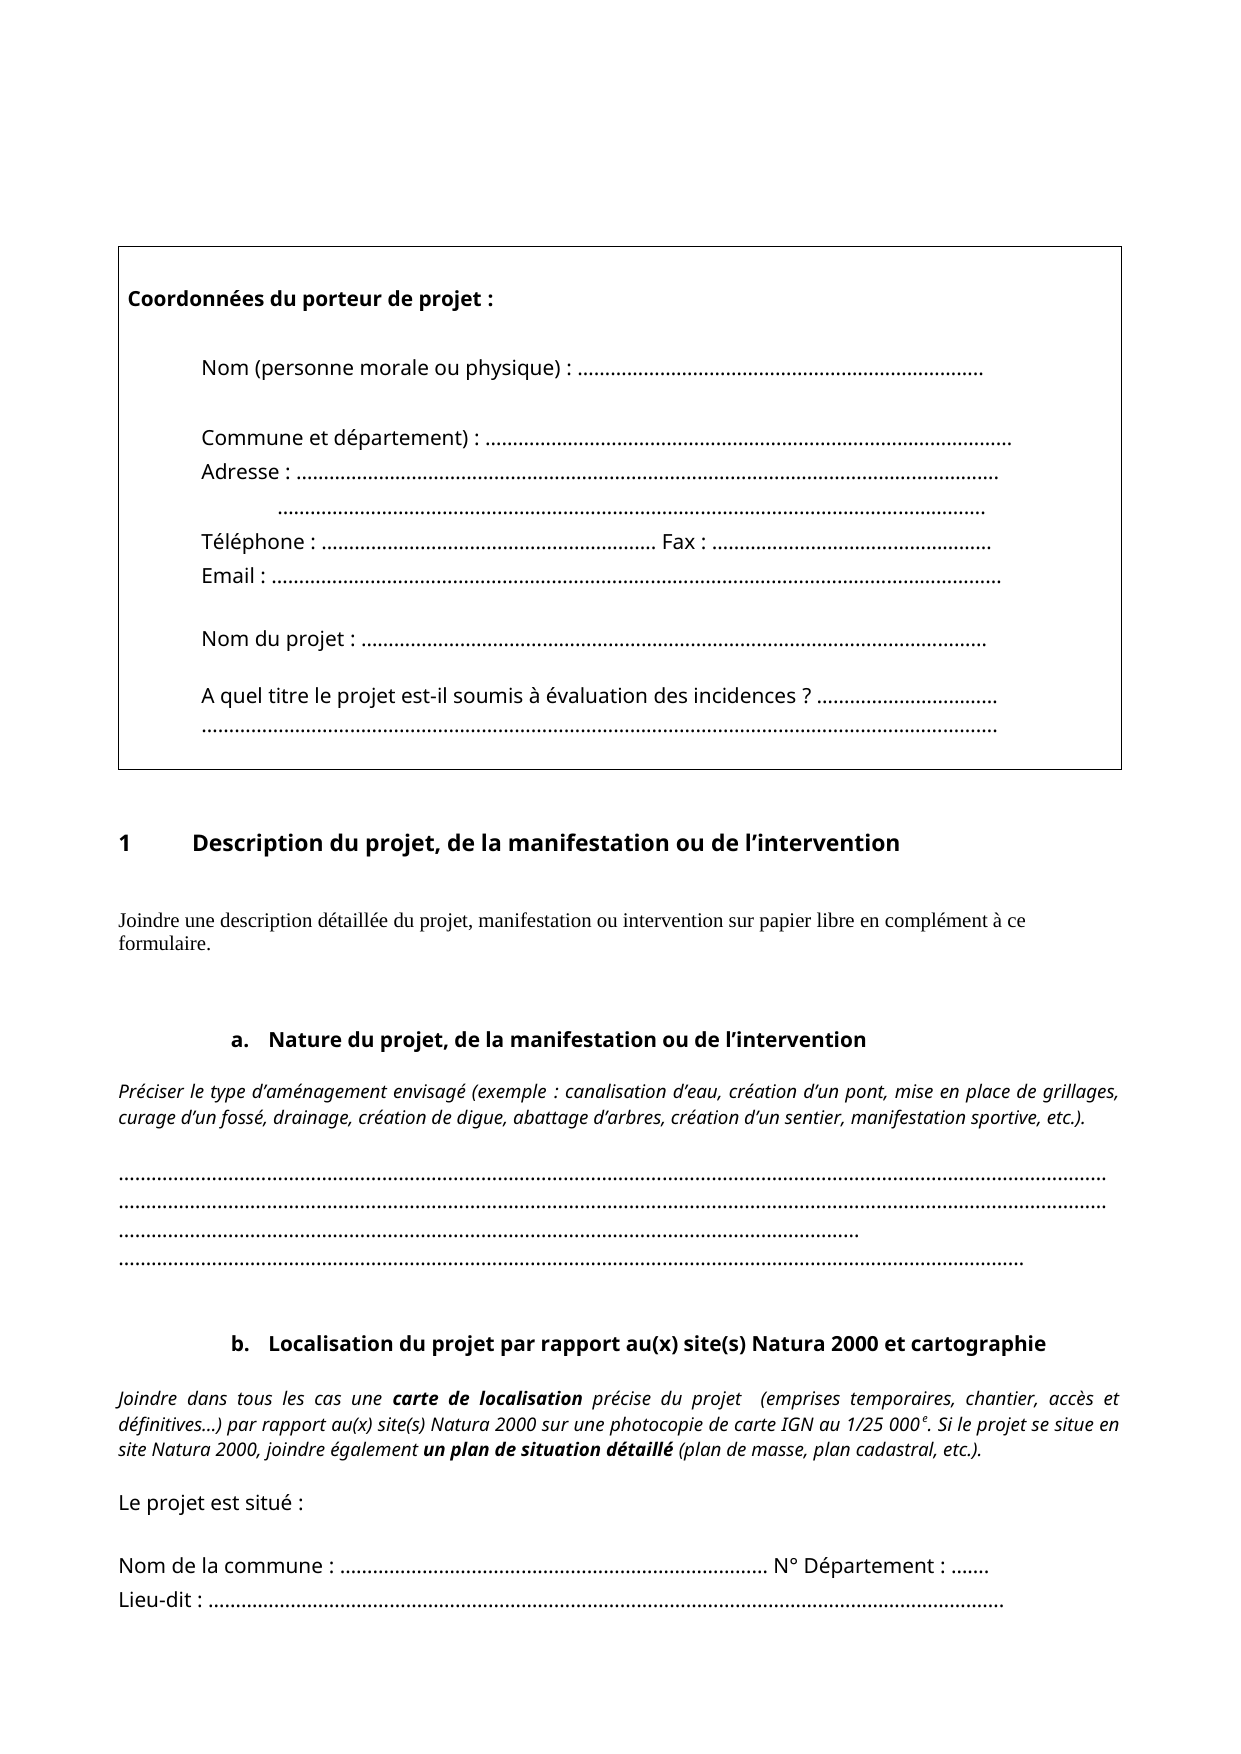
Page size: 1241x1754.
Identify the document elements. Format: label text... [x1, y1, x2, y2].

text ……………………………….……………………….………………………………………………………. [119, 489, 1121, 521]
list Localisation du projet par rapport au(x) site(s) Natura 2000 et cartographie [231, 1329, 1122, 1357]
text ………………………………………………………………………………………………………………………………. [119, 707, 1121, 738]
text Nom du projet : …………………………………………………………………………………………………… [119, 621, 1121, 653]
text 1 Description du projet, de la manifestation ou de l’intervention [118, 827, 1122, 858]
list Nature du projet, de la manifestation ou de l’intervention [231, 1025, 1122, 1053]
text Téléphone : ……………………………………………………. Fax : …………………………………………… [119, 524, 1121, 555]
text Le projet est situé : [118, 1488, 1122, 1516]
text Adresse : ……………………………………………………….………………………………………………………. [119, 454, 1121, 486]
text Email : …………………………………………………………….……………………………………………………… [119, 558, 1121, 590]
text Joindre une description détaillée du projet, manifestation ou intervention sur papier libre en complément à ce formulaire. [118, 909, 1122, 955]
text Nom de la commune : …………………………………………………………………… N° Département : ……. [118, 1551, 1122, 1579]
text ………………………………………………………………………………………………………………………………………………… [118, 1243, 1122, 1272]
text Lieu-dit : ………………………………………………………………………………………………………………………………. [118, 1586, 1122, 1614]
text Commune et département) : …………………………………………………………………………………… [119, 419, 1121, 451]
text Nom (personne morale ou physique) : ……………………………………………………………….. [119, 350, 1121, 382]
text Joindre dans tous les cas une carte de localisation précise du projet (emprises temporaires, chantier, accès et définitives…) par rapport au(x) site(s) Natura 2000 sur une photocopie de carte IGN au 1/25 000e. Si le projet se situe en site Natura 2000, joindre également un plan de situation détaillé (plan de masse, plan cadastral, etc.). [118, 1386, 1122, 1462]
text A quel titre le projet est-il soumis à évaluation des incidences ? …………………………… [119, 678, 1121, 707]
text Préciser le type d’aménagement envisagé (exemple : canalisation d’eau, création d’un pont, mise en place de grillages, curage d’un fossé, drainage, création de digue, abattage d’arbres, création d’un sentier, manifestation sportive, etc.). [118, 1079, 1122, 1130]
text ……………………………………………………………………………………………………………………………………………………………………………………………………………………………………………………………………………………………………………………………………………………………………………………………………………………………………………………… [118, 1158, 1122, 1243]
text Coordonnées du porteur de projet : [119, 281, 1121, 312]
